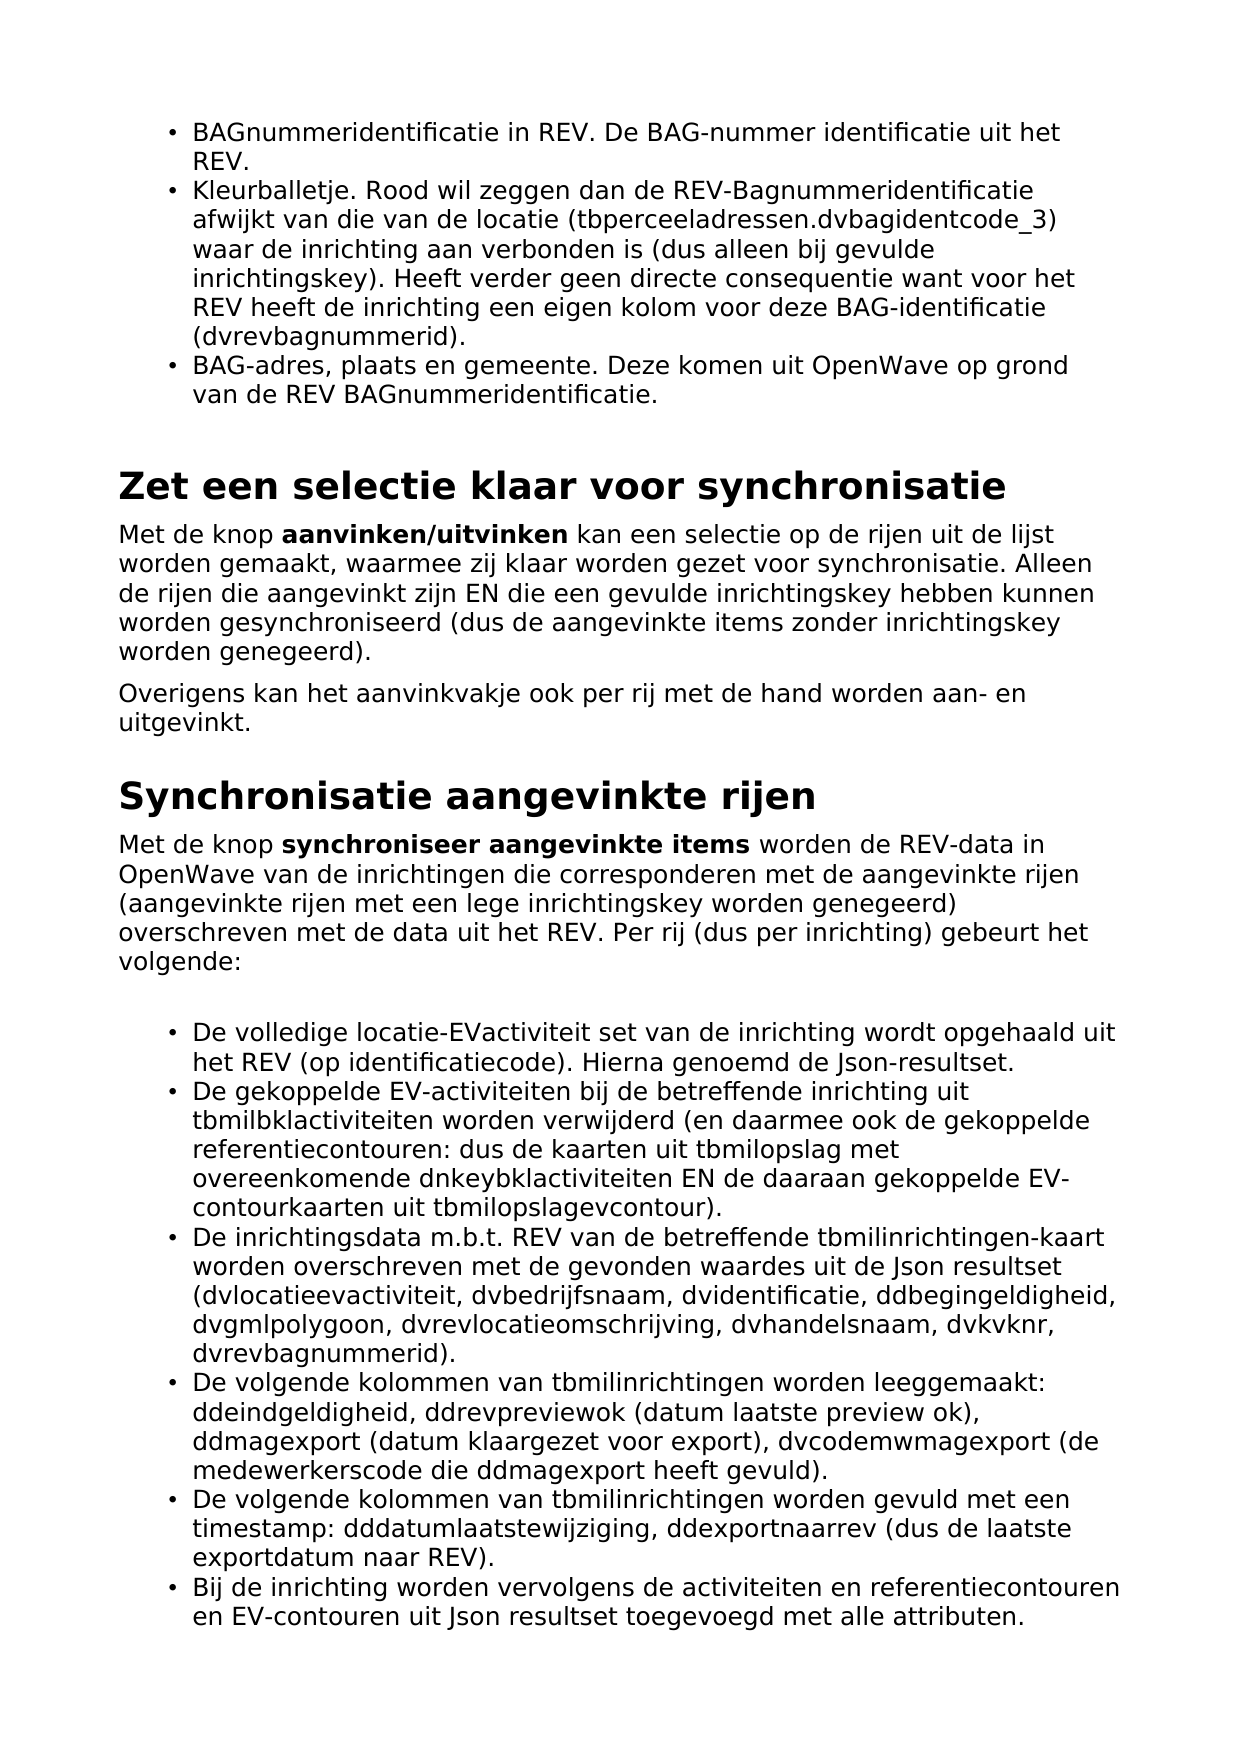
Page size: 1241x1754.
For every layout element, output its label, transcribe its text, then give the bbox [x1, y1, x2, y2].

subtitle Zet een selectie klaar voor synchronisatie [118, 464, 1122, 508]
list Kleurballetje. Rood wil zeggen dan de REV-Bagnummeridentificatie afwijkt van die van de locatie (tbperceeladressen.dvbagidentcode_3) waar de inrichting aan verbonden is (dus alleen bij gevulde inrichtingskey). Heeft verder geen directe consequentie want voor het REV heeft de inrichting een eigen kolom voor deze BAG-identificatie (dvrevbagnummerid). [177, 176, 1122, 351]
subtitle Synchronisatie aangevinkte rijen [118, 774, 1122, 818]
list De volgende kolommen van tbmilinrichtingen worden leeggemaakt: ddeindgeldigheid, ddrevpreviewok (datum laatste preview ok), ddmagexport (datum klaargezet voor export), dvcodemwmagexport (de medewerkerscode die ddmagexport heeft gevuld). [177, 1368, 1122, 1485]
list De volgende kolommen van tbmilinrichtingen worden gevuld met een timestamp: dddatumlaatstewijziging, ddexportnaarrev (dus de laatste exportdatum naar REV). [177, 1485, 1122, 1573]
list BAG-adres, plaats en gemeente. Deze komen uit OpenWave op grond van de REV BAGnummeridentificatie. [177, 351, 1122, 410]
list De volledige locatie-EVactiviteit set van de inrichting wordt opgehaald uit het REV (op identificatiecode). Hierna genoemd de Json-resultset. [177, 1018, 1122, 1077]
text Overigens kan het aanvinkvakje ook per rij met de hand worden aan- en uitgevinkt. [118, 679, 1122, 737]
text Met de knop synchroniseer aangevinkte items worden de REV-data in OpenWave van de inrichtingen die corresponderen met de aangevinkte rijen (aangevinkte rijen met een lege inrichtingskey worden genegeerd) overschreven met de data uit het REV. Per rij (dus per inrichting) gebeurt het volgende: [118, 831, 1122, 977]
list De gekoppelde EV-activiteiten bij de betreffende inrichting uit tbmilbklactiviteiten worden verwijderd (en daarmee ook de gekoppelde referentiecontouren: dus de kaarten uit tbmilopslag met overeenkomende dnkeybklactiviteiten EN de daaraan gekoppelde EV-contourkaarten uit tbmilopslagevcontour). [177, 1077, 1122, 1223]
list De inrichtingsdata m.b.t. REV van de betreffende tbmilinrichtingen-kaart worden overschreven met de gevonden waardes uit de Json resultset (dvlocatieevactiviteit, dvbedrijfsnaam, dvidentificatie, ddbegingeldigheid, dvgmlpolygoon, dvrevlocatieomschrijving, dvhandelsnaam, dvkvknr, dvrevbagnummerid). [177, 1223, 1122, 1368]
list Bij de inrichting worden vervolgens de activiteiten en referentiecontouren en EV-contouren uit Json resultset toegevoegd met alle attributen. [177, 1573, 1122, 1631]
list BAGnummeridentificatie in REV. De BAG-nummer identificatie uit het REV. [177, 118, 1122, 176]
text Met de knop aanvinken/uitvinken kan een selectie op de rijen uit de lijst worden gemaakt, waarmee zij klaar worden gezet voor synchronisatie. Alleen de rijen die aangevinkt zijn EN die een gevulde inrichtingskey hebben kunnen worden gesynchroniseerd (dus de aangevinkte items zonder inrichtingskey worden genegeerd). [118, 520, 1122, 666]
